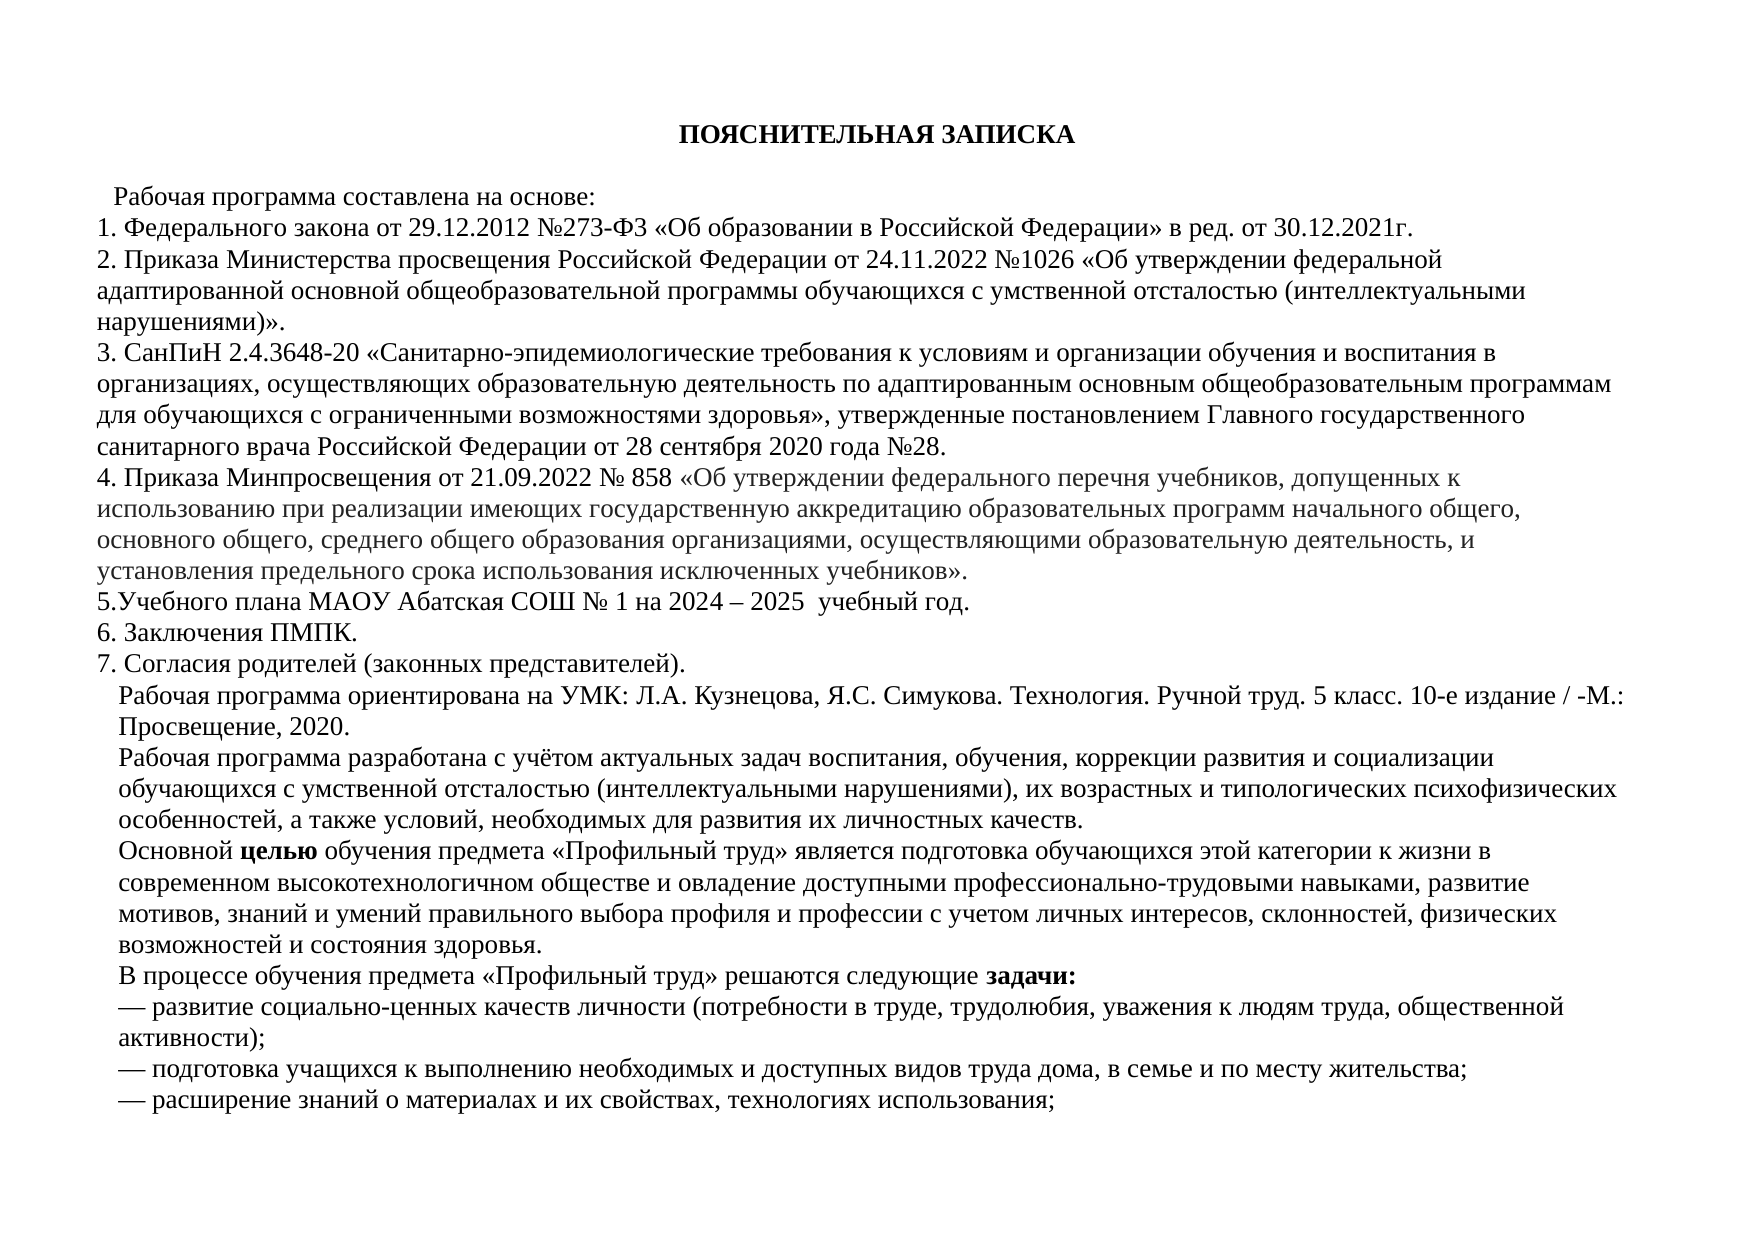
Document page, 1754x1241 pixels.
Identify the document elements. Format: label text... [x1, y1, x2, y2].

text Рабочая программа разработана с учётом актуальных задач воспитания, обучения, коррекции развития и социализации обучающихся с умственной отсталостью (интеллектуальными нарушениями), их возрастных и типологических психофизических особенностей, а также условий, необходимых для развития их личностных качеств. [118, 741, 1636, 834]
text Основной целью обучения предмета «Профильный труд» является подготовка обучающихся этой категории к жизни в современном высокотехнологичном обществе и овладение доступными профессионально-трудовыми навыками, развитие мотивов, знаний и умений правильного выбора профиля и профессии с учетом личных интересов, склонностей, физических возможностей и состояния здоровья. [118, 834, 1636, 959]
text ― подготовка учащихся к выполнению необходимых и доступных видов труда дома, в семье и по месту жительства; [118, 1052, 1636, 1084]
text ПОЯСНИТЕЛЬНАЯ ЗАПИСКА [118, 118, 1636, 149]
list 4. Приказа Минпросвещения от 21.09.2022 № 858 «Об утверждении федерального перечня учебников, допущенных к использованию при реализации имеющих государственную аккредитацию образовательных программ начального общего, основного общего, среднего общего образования организациями, осуществляющими образовательную деятельность, и установления предельного срока использования исключенных учебников». [59, 461, 1636, 585]
list 5.Учебного плана МАОУ Абатская СОШ № 1 на 2024 – 2025 учебный год. [59, 585, 1636, 616]
text ― развитие социально-ценных качеств личности (потребности в труде, трудолюбия, уважения к людям труда, общественной активности); [118, 990, 1636, 1052]
list 6. Заключения ПМПК. [59, 616, 1636, 648]
list 7. Согласия родителей (законных представителей). [59, 648, 1636, 679]
list 3. СанПиН 2.4.3648-20 «Санитарно-эпидемиологические требования к условиям и организации обучения и воспитания в организациях, осуществляющих образовательную деятельность по адаптированным основным общеобразовательным программам для обучающихся с ограниченными возможностями здоровья», утвержденные постановлением Главного государственного санитарного врача Российской Федерации от 28 сентября 2020 года №28. [59, 336, 1636, 461]
text Рабочая программа составлена на основе: [0, 180, 1636, 212]
text В процессе обучения предмета «Профильный труд» решаются следующие задачи: [118, 959, 1636, 990]
text ― расширение знаний о материалах и их свойствах, технологиях использования; [118, 1084, 1636, 1115]
text Рабочая программа ориентирована на УМК: Л.А. Кузнецова, Я.С. Симукова. Технология. Ручной труд. 5 класс. 10-е издание / -М.: Просвещение, 2020. [118, 679, 1636, 741]
list 1. Федерального закона от 29.12.2012 №273-Ф3 «Об образовании в Российской Федерации» в ред. от 30.12.2021г. [59, 212, 1636, 243]
list 2. Приказа Министерства просвещения Российской Федерации от 24.11.2022 №1026 «Об утверждении федеральной адаптированной основной общеобразовательной программы обучающихся с умственной отсталостью (интеллектуальными нарушениями)». [59, 243, 1636, 336]
